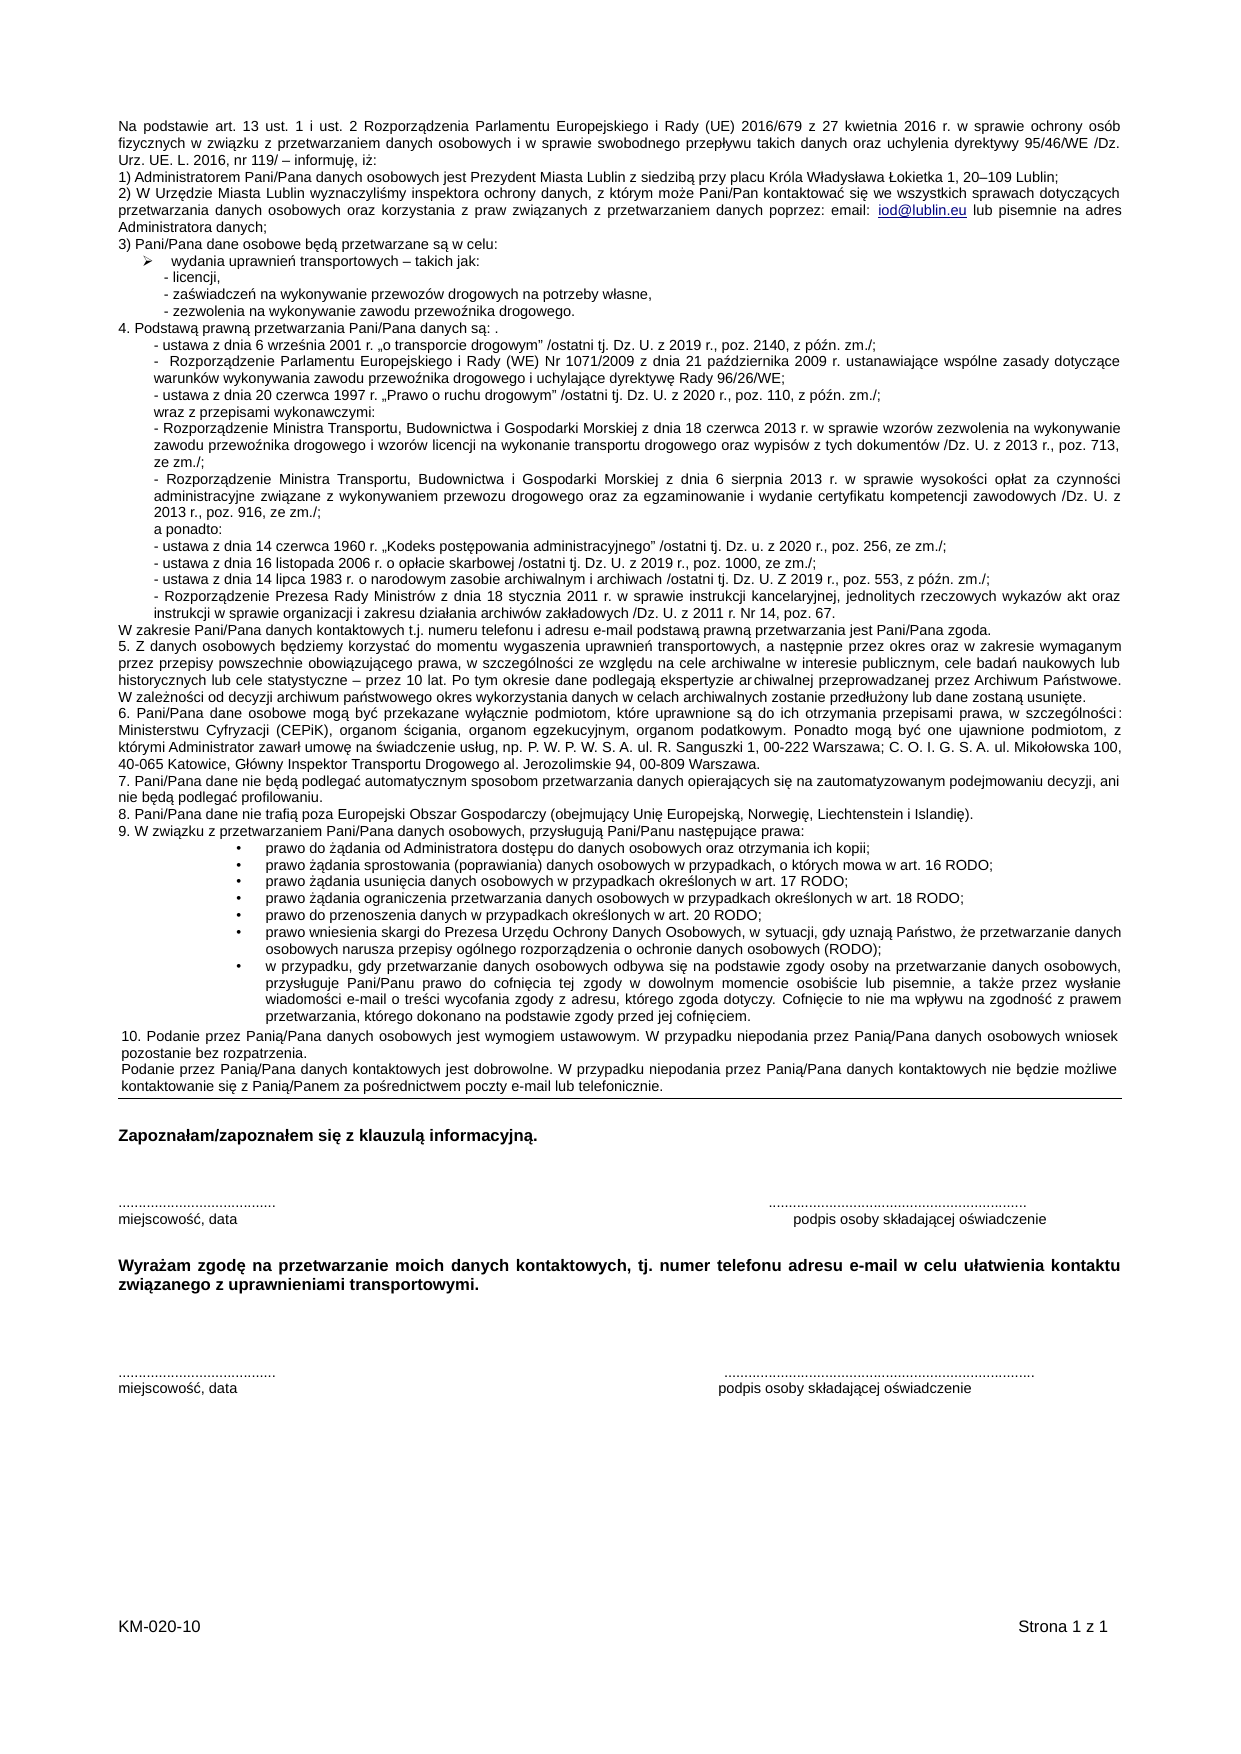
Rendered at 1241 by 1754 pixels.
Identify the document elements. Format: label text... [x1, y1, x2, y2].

text 2) W Urzędzie Miasta Lublin wyznaczyliśmy inspektora ochrony danych, z którym może Pani/Pan kontaktować się we wszystkich sprawach dotyczących przetwarzania danych osobowych oraz korzystania z praw związanych z przetwarzaniem danych poprzez: email: iod@lublin.eu lub pisemnie na adres Administratora danych; [118, 185, 1122, 236]
text 6. Pani/Pana dane osobowe mogą być przekazane wyłącznie podmiotom, które uprawnione są do ich otrzymania przepisami prawa, w szczególności: Ministerstwu Cyfryzacji (CEPiK), organom ścigania, organom egzekucyjnym, organom podatkowym. Ponadto mogą być one ujawnione podmiotom, z którymi Administrator zawarł umowę na świadczenie usług, np. P. W. P. W. S. A. ul. R. Sanguszki 1, 00-222 Warszawa; C. O. I. G. S. A. ul. Mikołowska 100, 40-065 Katowice, Główny Inspektor Transportu Drogowego al. Jerozolimskie 94, 00-809 Warszawa. [118, 705, 1122, 772]
list - licencji, [118, 269, 1122, 286]
text - ustawa z dnia 16 listopada 2006 r. o opłacie skarbowej /ostatni tj. Dz. U. z 2019 r., poz. 1000, ze zm./; [153, 554, 1122, 571]
text - ustawa z dnia 14 lipca 1983 r. o narodowym zasobie archiwalnym i archiwach /ostatni tj. Dz. U. Z 2019 r., poz. 553, z późn. zm./; [153, 571, 1122, 588]
text 1) Administratorem Pani/Pana danych osobowych jest Prezydent Miasta Lublin z siedzibą przy placu Króla Władysława Łokietka 1, 20–109 Lublin; [118, 168, 1122, 185]
text 9. W związku z przetwarzaniem Pani/Pana danych osobowych, przysługują Pani/Panu następujące prawa: [118, 823, 1122, 839]
list prawo wniesienia skargi do Prezesa Urzędu Ochrony Danych Osobowych, w sytuacji, gdy uznają Państwo, że przetwarzanie danych osobowych narusza przepisy ogólnego rozporządzenia o ochronie danych osobowych (RODO); [236, 924, 1122, 957]
text Wyrażam zgodę na przetwarzanie moich danych kontaktowych, tj. numer telefonu adresu e-mail w celu ułatwienia kontaktu związanego z uprawnieniami transportowymi. [118, 1256, 1122, 1294]
text Na podstawie art. 13 ust. 1 i ust. 2 Rozporządzenia Parlamentu Europejskiego i Rady (UE) 2016/679 z 27 kwietnia 2016 r. w sprawie ochrony osób fizycznych w związku z przetwarzaniem danych osobowych i w sprawie swobodnego przepływu takich danych oraz uchylenia dyrektywy 95/46/WE /Dz. Urz. UE. L. 2016, nr 119/ – informuję, iż: [118, 118, 1122, 168]
list - zaświadczeń na wykonywanie przewozów drogowych na potrzeby własne, [118, 286, 1122, 303]
text - Rozporządzenie Prezesa Rady Ministrów z dnia 18 stycznia 2011 r. w sprawie instrukcji kancelaryjnej, jednolitych rzeczowych wykazów akt oraz instrukcji w sprawie organizacji i zakresu działania archiwów zakładowych /Dz. U. z 2011 r. Nr 14, poz. 67. [153, 588, 1122, 621]
text - ustawa z dnia 14 czerwca 1960 r. „Kodeks postępowania administracyjnego” /ostatni tj. Dz. u. z 2020 r., poz. 256, ze zm./; [153, 537, 1122, 554]
text 4. Podstawą prawną przetwarzania Pani/Pana danych są: . [118, 319, 1122, 336]
text 5. Z danych osobowych będziemy korzystać do momentu wygaszenia uprawnień transportowych, a następnie przez okres oraz w zakresie wymaganym przez przepisy powszechnie obowiązującego prawa, w szczególności ze względu na cele archiwalne w interesie publicznym, cele badań naukowych lub historycznych lub cele statystyczne – przez 10 lat. Po tym okresie dane podlegają ekspertyzie ar­chiwalnej przeprowadzanej przez Archiwum Państwowe. W zależności od decyzji archiwum państwowego okres wykorzystania danych w celach archiwalnych zostanie przedłużony lub dane zostaną usunięte. [118, 638, 1122, 705]
text ....................................... ............................................................................. [118, 1363, 1122, 1380]
list prawo żądania usunięcia danych osobowych w przypadkach określonych w art. 17 RODO; [236, 873, 1122, 890]
list prawo żądania sprostowania (poprawiania) danych osobowych w przypadkach, o których mowa w art. 16 RODO; [236, 856, 1122, 873]
text - Rozporządzenie Parlamentu Europejskiego i Rady (WE) Nr 1071/2009 z dnia 21 października 2009 r. ustanawiające wspólne zasady dotyczące warunków wykonywania zawodu przewoźnika drogowego i uchylające dyrektywę Rady 96/26/WE; [153, 353, 1122, 387]
text 7. Pani/Pana dane nie będą podlegać automatycznym sposobom przetwarzania danych opierających się na zautomatyzowanym podejmowaniu decyzji, ani nie będą podlegać profilowaniu. [118, 772, 1122, 806]
text ....................................... ................................................................ [118, 1194, 1122, 1211]
text - Rozporządzenie Ministra Transportu, Budownictwa i Gospodarki Morskiej z dnia 6 sierpnia 2013 r. w sprawie wysokości opłat za czynności administracyjne związane z wykonywaniem przewozu drogowego oraz za egzaminowanie i wydanie certyfikatu kompetencji zawodowych /Dz. U. z 2013 r., poz. 916, ze zm./; [153, 470, 1122, 521]
text miejscowość, data podpis osoby składającej oświadczenie [118, 1380, 1122, 1397]
text wraz z przepisami wykonawczymi: [153, 403, 1122, 420]
list - zezwolenia na wykonywanie zawodu przewoźnika drogowego. [118, 303, 1122, 319]
list prawo żądania ograniczenia przetwarzania danych osobowych w przypadkach określonych w art. 18 RODO; [236, 890, 1122, 907]
text W zakresie Pani/Pana danych kontaktowych t.j. numeru telefonu i adresu e-mail podstawą prawną przetwarzania jest Pani/Pana zgoda. [118, 621, 1122, 638]
text 3) Pani/Pana dane osobowe będą przetwarzane są w celu: [118, 236, 1122, 252]
text - ustawa z dnia 20 czerwca 1997 r. „Prawo o ruchu drogowym” /ostatni tj. Dz. U. z 2020 r., poz. 110, z późn. zm./; [153, 387, 1122, 403]
list prawo do żądania od Administratora dostępu do danych osobowych oraz otrzymania ich kopii; [236, 839, 1122, 856]
text 8. Pani/Pana dane nie trafią poza Europejski Obszar Gospodarczy (obejmujący Unię Europejską, Norwegię, Liechtenstein i Islandię). [118, 806, 1122, 823]
list w przypadku, gdy przetwarzanie danych osobowych odbywa się na podstawie zgody osoby na przetwarzanie danych osobowych, przysługuje Pani/Panu prawo do cofnięcia tej zgody w dowolnym momencie osobiście lub pisemnie, a także przez wysłanie wiadomości e-mail o treści wycofania zgody z adresu, którego zgoda dotyczy. Cofnięcie to nie ma wpływu na zgodność z prawem przetwarzania, którego dokonano na podstawie zgody przed jej cofnię­ciem. [236, 957, 1122, 1024]
list wydania uprawnień transportowych – takich jak: [142, 252, 1122, 269]
text miejscowość, data podpis osoby składającej oświadczenie [118, 1211, 1122, 1227]
list prawo do przenoszenia danych w przypadkach określonych w art. 20 RODO; [236, 907, 1122, 924]
text a ponadto: [153, 521, 1122, 537]
text - ustawa z dnia 6 września 2001 r. „o transporcie drogowym” /ostatni tj. Dz. U. z 2019 r., poz. 2140, z późn. zm./; [153, 336, 1122, 353]
text 10. Podanie przez Panią/Pana danych osobowych jest wymogiem ustawowym. W przypadku niepodania przez Panią/Pana danych osobowych wniosek pozostanie bez rozpatrzenia. Podanie przez Panią/Pana danych kontaktowych jest dobrowolne. W przypadku niepodania przez Panią/Pana danych kontaktowych nie będzie możliwe kontaktowanie się z Panią/Panem za pośrednictwem poczty e-mail lub telefonicznie. [118, 1024, 1122, 1098]
text Zapoznałam/zapoznałem się z klauzulą informacyjną. [118, 1126, 1122, 1145]
text - Rozporządzenie Ministra Transportu, Budownictwa i Gospodarki Morskiej z dnia 18 czerwca 2013 r. w sprawie wzorów zezwolenia na wykonywanie zawodu przewoźnika drogowego i wzorów licencji na wykonanie transportu drogowego oraz wypisów z tych dokumentów /Dz. U. z 2013 r., poz. 713, ze zm./; [153, 420, 1122, 470]
